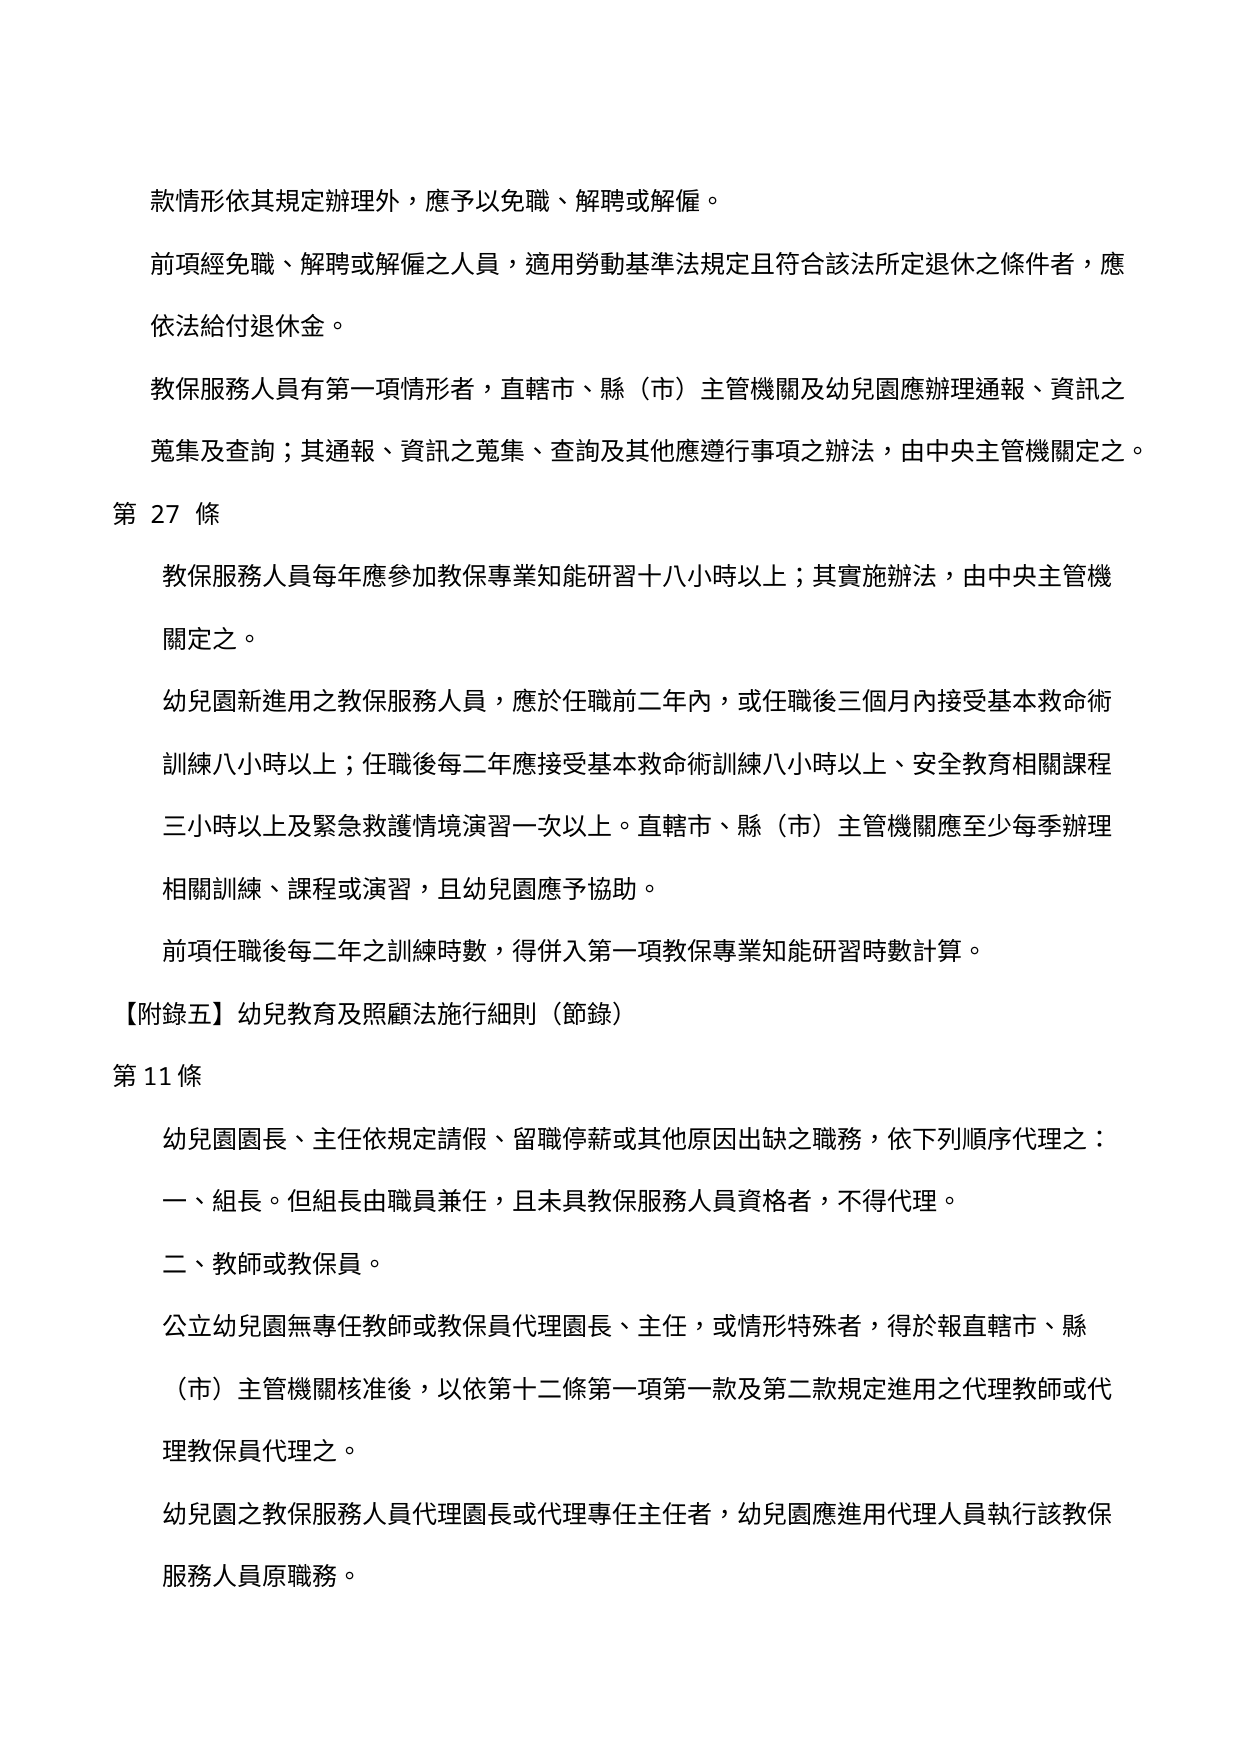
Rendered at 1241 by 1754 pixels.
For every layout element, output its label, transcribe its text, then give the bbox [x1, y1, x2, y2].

text 二、教師或教保員。 [162, 1221, 1128, 1283]
text 前項任職後每二年之訓練時數，得併入第一項教保專業知能研習時數計算。 [162, 908, 1128, 971]
text 教保服務人員有第一項情形者，直轄市、縣（市）主管機關及幼兒園應辦理通報、資訊之蒐集及查詢；其通報、資訊之蒐集、查詢及其他應遵行事項之辦法，由中央主管機關定之。 [150, 346, 1128, 471]
text 第 27 條 [112, 471, 1128, 533]
text 教保服務人員每年應參加教保專業知能研習十八小時以上；其實施辦法，由中央主管機關定之。 [162, 533, 1128, 658]
text 【附錄五】幼兒教育及照顧法施行細則（節錄） [112, 971, 1128, 1033]
text 幼兒園新進用之教保服務人員，應於任職前二年內，或任職後三個月內接受基本救命術訓練八小時以上；任職後每二年應接受基本救命術訓練八小時以上、安全教育相關課程三小時以上及緊急救護情境演習一次以上。直轄市、縣（市）主管機關應至少每季辦理相關訓練、課程或演習，且幼兒園應予協助。 [162, 658, 1128, 908]
text 幼兒園之教保服務人員代理園長或代理專任主任者，幼兒園應進用代理人員執行該教保服務人員原職務。 [162, 1471, 1128, 1596]
text 幼兒園園長、主任依規定請假、留職停薪或其他原因出缺之職務，依下列順序代理之： [162, 1096, 1128, 1158]
text 第11條 [112, 1033, 1128, 1096]
text 公立幼兒園無專任教師或教保員代理園長、主任，或情形特殊者，得於報直轄市、縣（市）主管機關核准後，以依第十二條第一項第一款及第二款規定進用之代理教師或代理教保員代理之。 [162, 1283, 1128, 1471]
text 一、組長。但組長由職員兼任，且未具教保服務人員資格者，不得代理。 [162, 1158, 1128, 1221]
text 款情形依其規定辦理外，應予以免職、解聘或解僱。 [150, 158, 1128, 221]
text 前項經免職、解聘或解僱之人員，適用勞動基準法規定且符合該法所定退休之條件者，應依法給付退休金。 [150, 221, 1128, 346]
